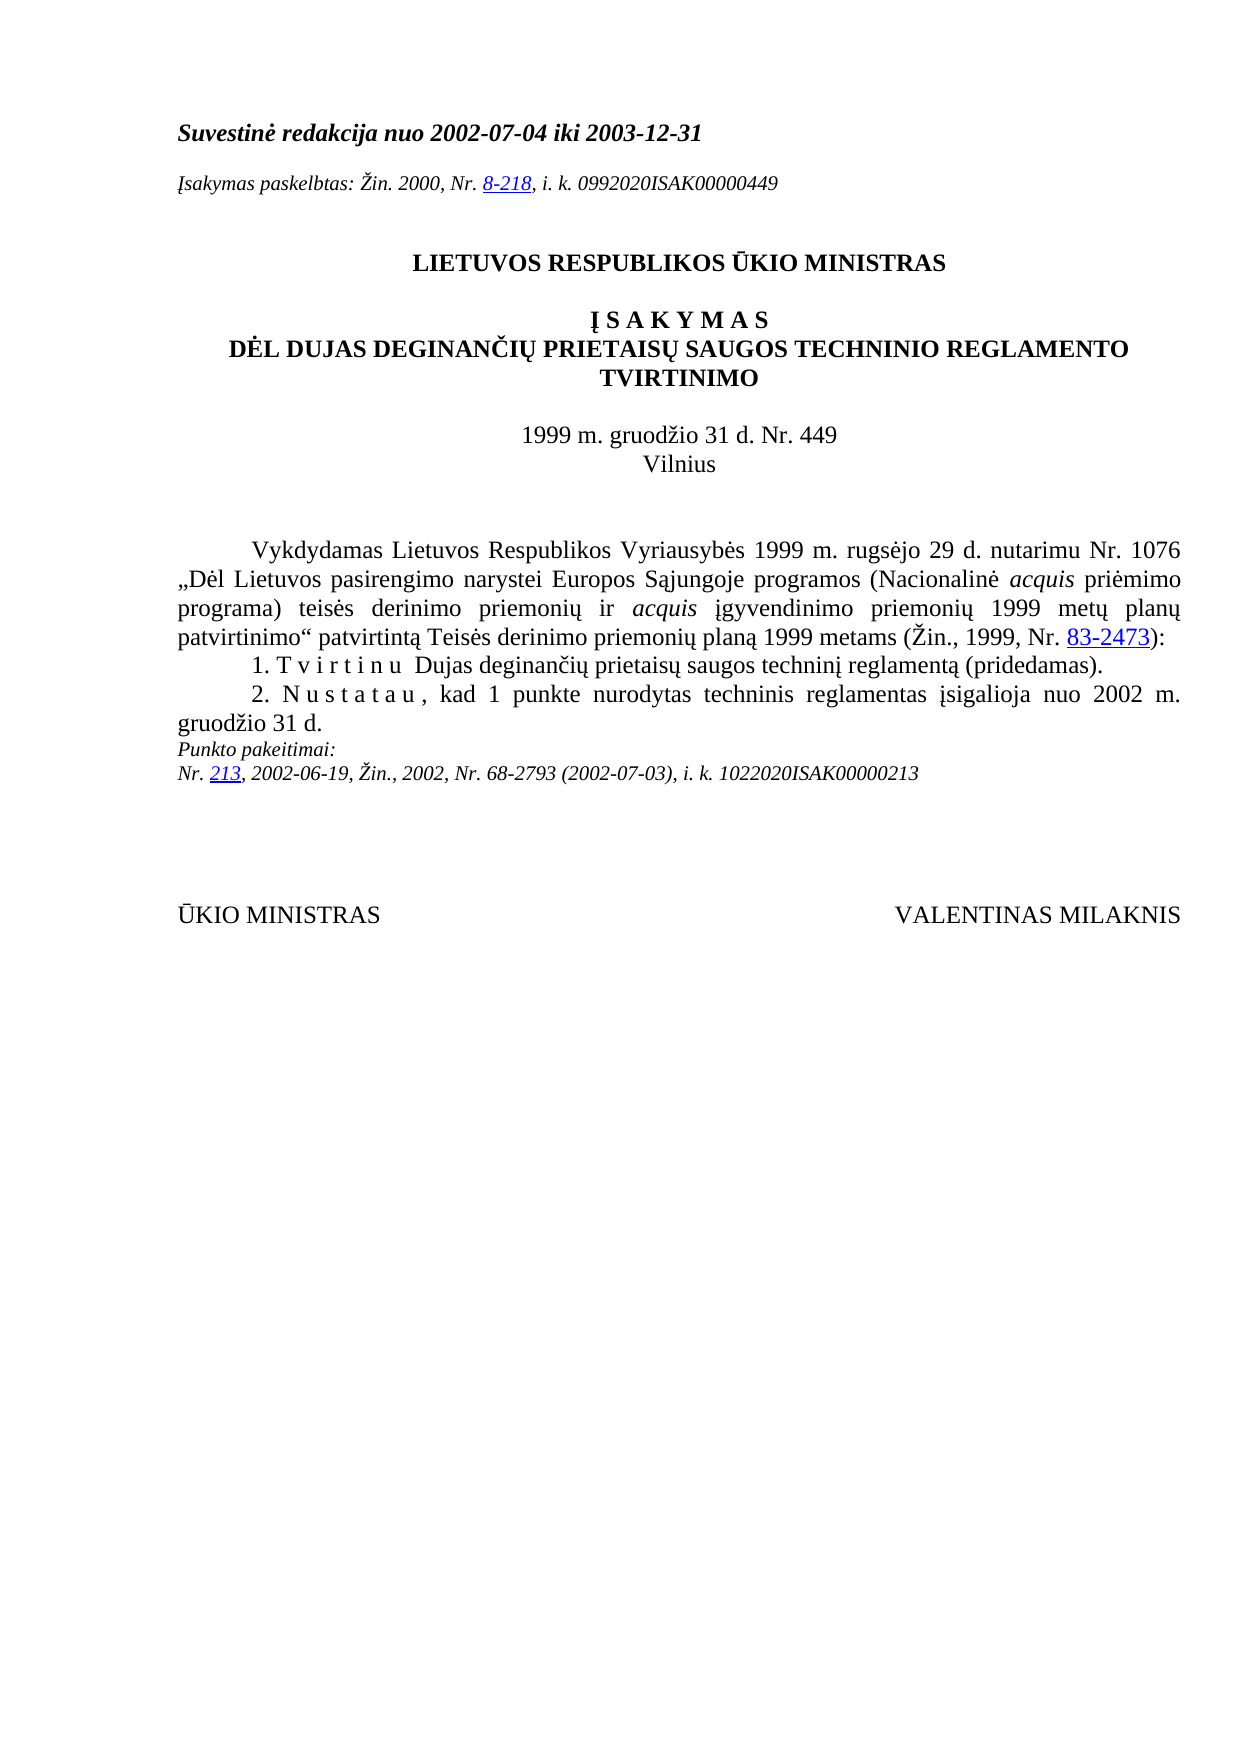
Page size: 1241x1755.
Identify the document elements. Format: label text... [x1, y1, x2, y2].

text Į S A K Y M A S [177, 305, 1181, 334]
text LIETUVOS RESPUBLIKOS ŪKIO MINISTRAS [177, 248, 1181, 277]
text 2. Nustatau, kad 1 punkte nurodytas techninis reglamentas įsigalioja nuo 2002 m. gruodžio 31 d. [177, 679, 1181, 737]
text DĖL DUJAS DEGINANČIŲ PRIETAISŲ SAUGOS TECHNINIO REGLAMENTO TVIRTINIMO [177, 334, 1181, 392]
text Punkto pakeitimai: [177, 737, 1181, 761]
text Vykdydamas Lietuvos Respublikos Vyriausybės 1999 m. rugsėjo 29 d. nutarimu Nr. 1076 „Dėl Lietuvos pasirengimo narystei Europos Sąjungoje programos (Nacionalinė acquis priėmimo programa) teisės derinimo priemonių ir acquis įgyvendinimo priemonių 1999 metų planų patvirtinimo“ patvirtintą Teisės derinimo priemonių planą 1999 metams (Žin., 1999, Nr. 83-2473): [177, 535, 1181, 650]
text Suvestinė redakcija nuo 2002-07-04 iki 2003-12-31 [177, 118, 1181, 147]
text Nr. 213, 2002-06-19, Žin., 2002, Nr. 68-2793 (2002-07-03), i. k. 1022020ISAK00000213 [177, 761, 1181, 785]
text 1999 m. gruodžio 31 d. Nr. 449 [177, 420, 1181, 449]
text Įsakymas paskelbtas: Žin. 2000, Nr. 8-218, i. k. 0992020ISAK00000449 [177, 171, 1181, 195]
text ŪKIO MINISTRAS VALENTINAS MILAKNIS [177, 900, 1181, 928]
text Vilnius [177, 449, 1181, 478]
text 1. Tvirtinu Dujas deginančių prietaisų saugos techninį reglamentą (pridedamas). [177, 650, 1181, 679]
